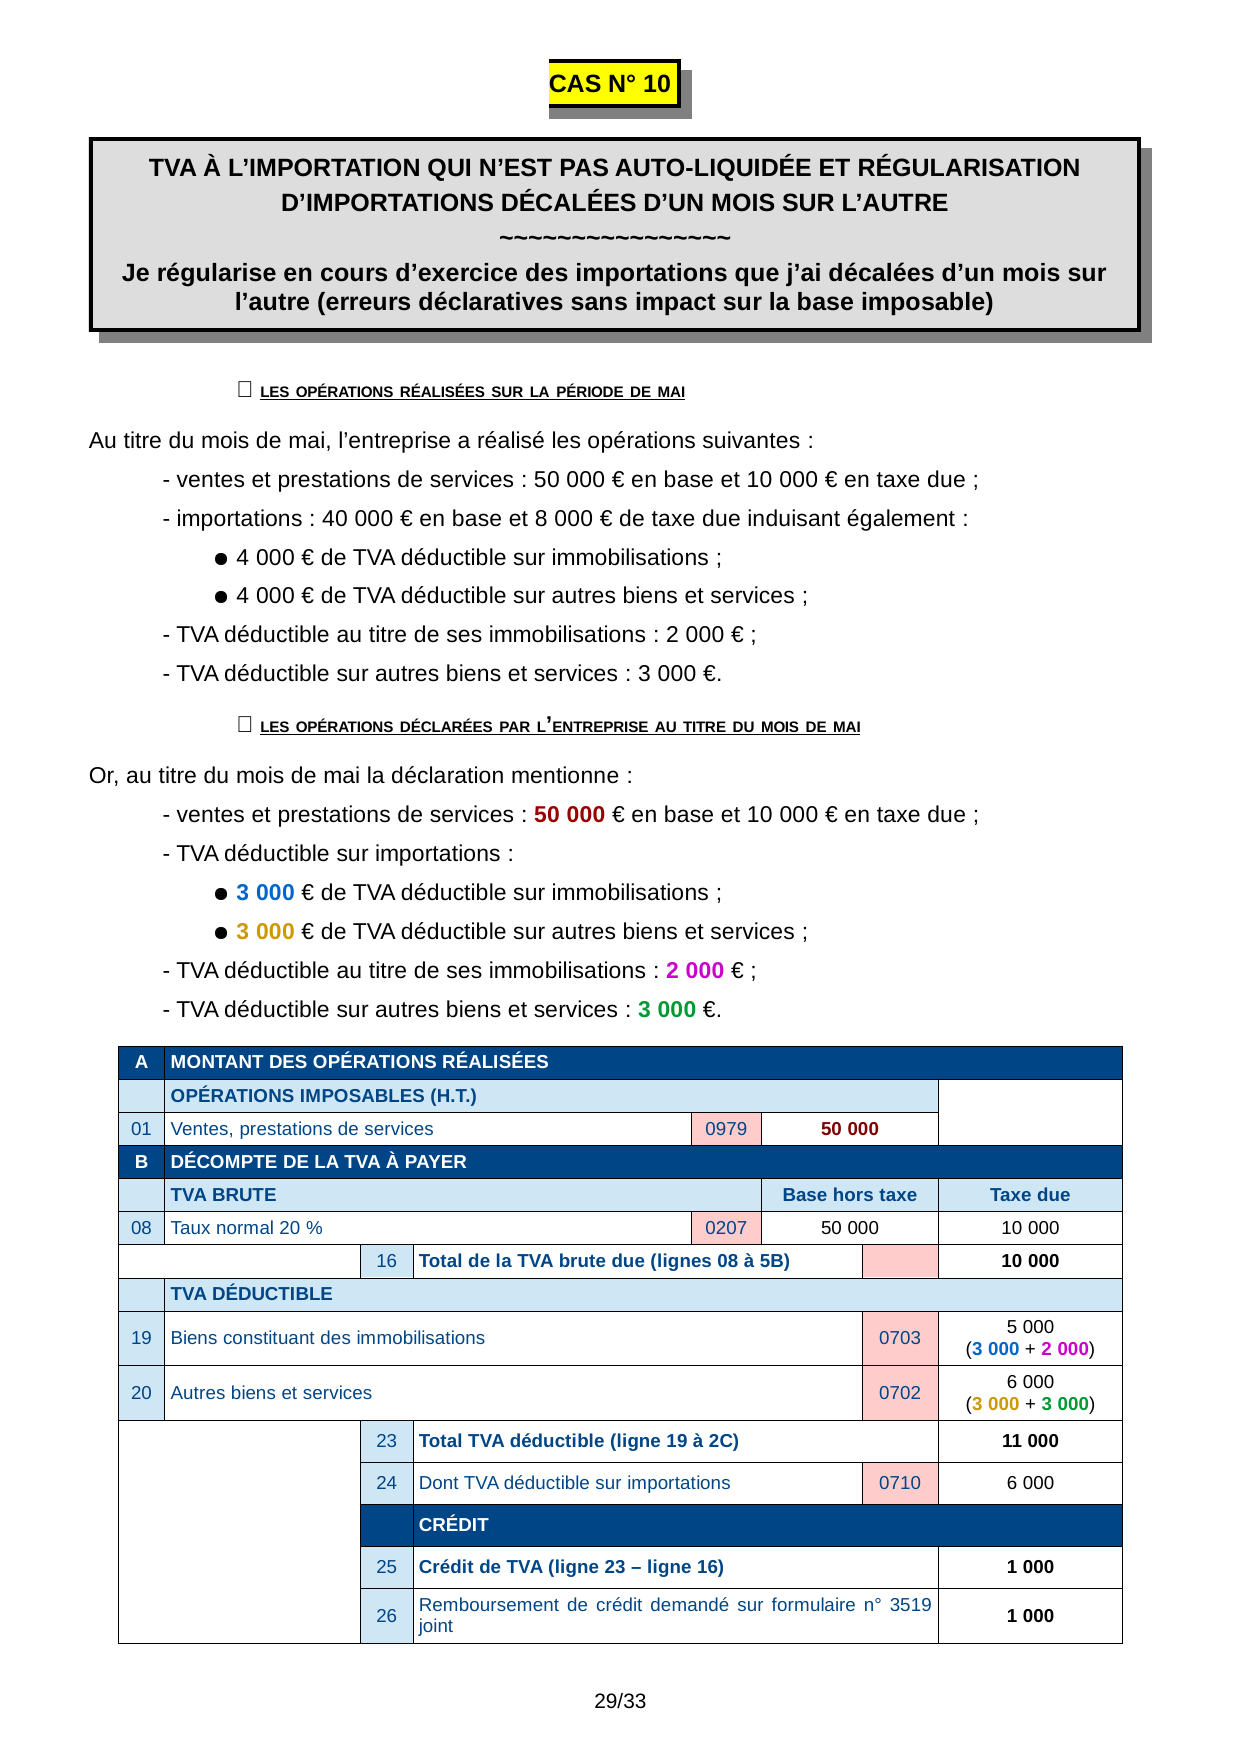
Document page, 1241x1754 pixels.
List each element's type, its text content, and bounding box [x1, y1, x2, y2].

table_cell [119, 1279, 164, 1311]
table_cell Remboursement de crédit demandé sur formulaire n° 3519 joint [414, 1589, 938, 1643]
list 3 000 € de TVA déductible sur immobilisations ; [88, 878, 1152, 905]
table_cell 23 [361, 1421, 413, 1462]
table_cell 19 [119, 1312, 164, 1365]
table_cell CRÉDIT [414, 1505, 1122, 1546]
list 4 000 € de TVA déductible sur immobilisations ; [88, 543, 1152, 570]
table_cell 26 [361, 1589, 413, 1643]
text - TVA déductible au titre de ses immobilisations : 2 000 € ; [88, 956, 1152, 983]
table_cell 6 000 [939, 1463, 1122, 1504]
list 4 000 € de TVA déductible sur autres biens et services ; [88, 582, 1152, 609]
table_cell 50 000 [762, 1113, 938, 1145]
table_cell Biens constituant des immobilisations [165, 1312, 862, 1365]
table_cell 25 [361, 1547, 413, 1588]
table_cell [119, 1421, 360, 1643]
table_cell [119, 1179, 164, 1211]
table_header A [119, 1047, 164, 1079]
table_cell 5 000 (3 000 + 2 000) [939, 1312, 1122, 1365]
text Or, au titre du mois de mai la déclaration mentionne : [88, 761, 1152, 788]
table_cell 0702 [863, 1366, 938, 1420]
text Je régularise en cours d’exercice des importations que j’ai décalées d’un mois sur l’autre (erreurs déclaratives sans impact sur la base imposable) [93, 242, 1137, 328]
subtitle CAS N° 10 [88, 59, 677, 119]
text ~~~~~~~~~~~~~~~~ [93, 207, 1137, 242]
table_cell [939, 1080, 1122, 1145]
table_cell 10 000 [939, 1245, 1122, 1277]
table_cell Taux normal 20 % [165, 1212, 691, 1244]
table_cell Dont TVA déductible sur importations [414, 1463, 862, 1504]
table_cell 0710 [863, 1463, 938, 1504]
text - TVA déductible sur importations : [88, 839, 1152, 866]
table_header MONTANT DES OPÉRATIONS RÉALISÉES [165, 1047, 1122, 1079]
text - TVA déductible sur autres biens et services : 3 000 €. [88, 995, 1152, 1022]
text Au titre du mois de mai, l’entreprise a réalisé les opérations suivantes : [88, 426, 1152, 453]
table_cell 11 000 [939, 1421, 1122, 1462]
subtitle D’IMPORTATIONS DÉCALÉES D’UN MOIS SUR L’AUTRE [93, 172, 1137, 207]
table_cell 6 000 (3 000 + 3 000) [939, 1366, 1122, 1420]
table_cell Total de la TVA brute due (lignes 08 à 5B) [414, 1245, 862, 1277]
table_cell 16 [361, 1245, 413, 1277]
table_cell 20 [119, 1366, 164, 1420]
subtitle [681, 59, 1152, 119]
table_cell [119, 1245, 360, 1277]
table_cell 0979 [692, 1113, 761, 1145]
table_cell TVA BRUTE [165, 1179, 761, 1211]
table_cell 1 000 [939, 1547, 1122, 1588]
subtitle TVA À L’IMPORTATION QUI N’EST PAS AUTO-LIQUIDÉE ET RÉGULARISATION [93, 141, 1137, 172]
table_cell 0207 [692, 1212, 761, 1244]
text  les opérations réalisées sur la période de mai [88, 375, 1152, 402]
table_cell [863, 1245, 938, 1277]
text - ventes et prestations de services : 50 000 € en base et 10 000 € en taxe due ; [88, 465, 1152, 492]
table_cell B [119, 1146, 164, 1178]
text  les opérations déclarées par l’entreprise au titre du mois de mai [88, 710, 1152, 737]
table_cell DÉCOMPTE DE LA TVA À PAYER [165, 1146, 1122, 1178]
table_cell 50 000 [762, 1212, 938, 1244]
text - ventes et prestations de services : 50 000 € en base et 10 000 € en taxe due ; [88, 800, 1152, 827]
table_cell Total TVA déductible (ligne 19 à 2C) [414, 1421, 938, 1462]
table_cell OPÉRATIONS IMPOSABLES (H.T.) [165, 1080, 938, 1112]
table_cell 01 [119, 1113, 164, 1145]
text - TVA déductible au titre de ses immobilisations : 2 000 € ; [88, 621, 1152, 648]
table_cell 0703 [863, 1312, 938, 1365]
table_cell Taxe due [939, 1179, 1122, 1211]
text - importations : 40 000 € en base et 8 000 € de taxe due induisant également : [88, 504, 1152, 531]
table_cell 24 [361, 1463, 413, 1504]
table_cell [361, 1505, 413, 1546]
table_cell Crédit de TVA (ligne 23 – ligne 16) [414, 1547, 938, 1588]
table_cell 10 000 [939, 1212, 1122, 1244]
list 3 000 € de TVA déductible sur autres biens et services ; [88, 917, 1152, 944]
table_cell Base hors taxe [762, 1179, 938, 1211]
table_cell TVA DÉDUCTIBLE [165, 1279, 1122, 1311]
table_cell Autres biens et services [165, 1366, 862, 1420]
table_cell 08 [119, 1212, 164, 1244]
text - TVA déductible sur autres biens et services : 3 000 €. [88, 660, 1152, 687]
table_cell [119, 1080, 164, 1112]
table_cell Ventes, prestations de services [165, 1113, 691, 1145]
table_cell 1 000 [939, 1589, 1122, 1643]
